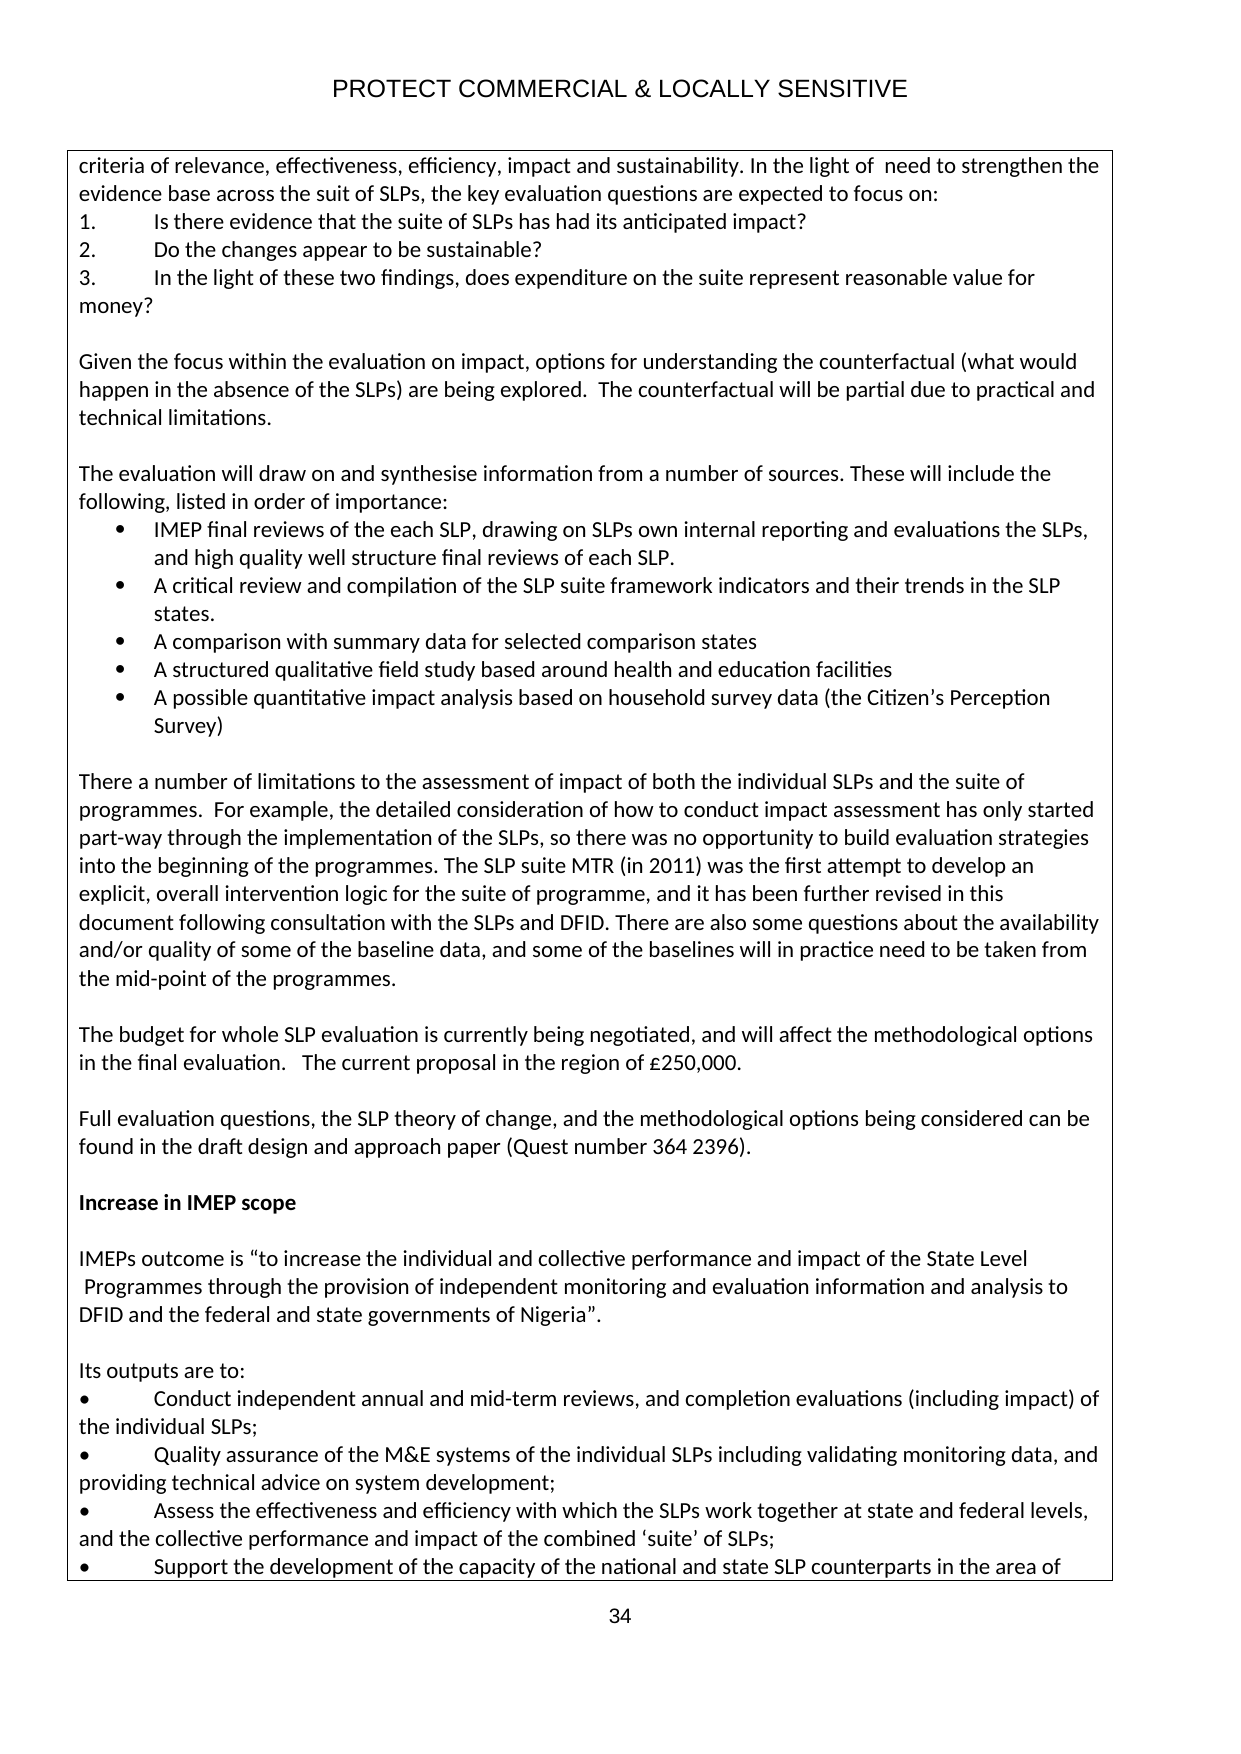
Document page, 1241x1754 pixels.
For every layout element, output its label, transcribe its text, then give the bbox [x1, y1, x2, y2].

table_cell criteria of relevance, effectiveness, efficiency, impact and sustainability. In the light of need to strengthen the evidence base across the suit of SLPs, the key evaluation questions are expected to focus on: 1. Is there evidence that the suite of SLPs has had its anticipated impact? 2. Do the changes appear to be sustainable? 3. In the light of these two findings, does expenditure on the suite represent reasonable value for money? Given the focus within the evaluation on impact, options for understanding the counterfactual (what would happen in the absence of the SLPs) are being explored. The counterfactual will be partial due to practical and technical limitations. The evaluation will draw on and synthesise information from a number of sources. These will include the following, listed in order of importance: IMEP final reviews of the each SLP, drawing on SLPs own internal reporting and evaluations the SLPs, and high quality well structure final reviews of each SLP. A critical review and compilation of the SLP suite framework indicators and their trends in the SLP states. A comparison with summary data for selected comparison states A structured qualitative field study based around health and education facilities A possible quantitative impact analysis based on household survey data (the Citizen’s Perception Survey) There a number of limitations to the assessment of impact of both the individual SLPs and the suite of programmes. For example, the detailed consideration of how to conduct impact assessment has only started part-way through the implementation of the SLPs, so there was no opportunity to build evaluation strategies into the beginning of the programmes. The SLP suite MTR (in 2011) was the first attempt to develop an explicit, overall intervention logic for the suite of programme, and it has been further revised in this document following consultation with the SLPs and DFID. There are also some questions about the availability and/or quality of some of the baseline data, and some of the baselines will in practice need to be taken from the mid-point of the programmes. The budget for whole SLP evaluation is currently being negotiated, and will affect the methodological options in the final evaluation. The current proposal in the region of £250,000. Full evaluation questions, the SLP theory of change, and the methodological options being considered can be found in the draft design and approach paper (Quest number 364 2396). Increase in IMEP scope IMEPs outcome is “to increase the individual and collective performance and impact of the State Level Programmes through the provision of independent monitoring and evaluation information and analysis to DFID and the federal and state governments of Nigeria”. Its outputs are to: • Conduct independent annual and mid-term reviews, and completion evaluations (including impact) of the individual SLPs; • Quality assurance of the M&E systems of the individual SLPs including validating monitoring data, and providing technical advice on system development; • Assess the effectiveness and efficiency with which the SLPs work together at state and federal levels, and the collective performance and impact of the combined ‘suite’ of SLPs; • Support the development of the capacity of the national and state SLP counterparts in the area of [68, 151, 1112, 1580]
